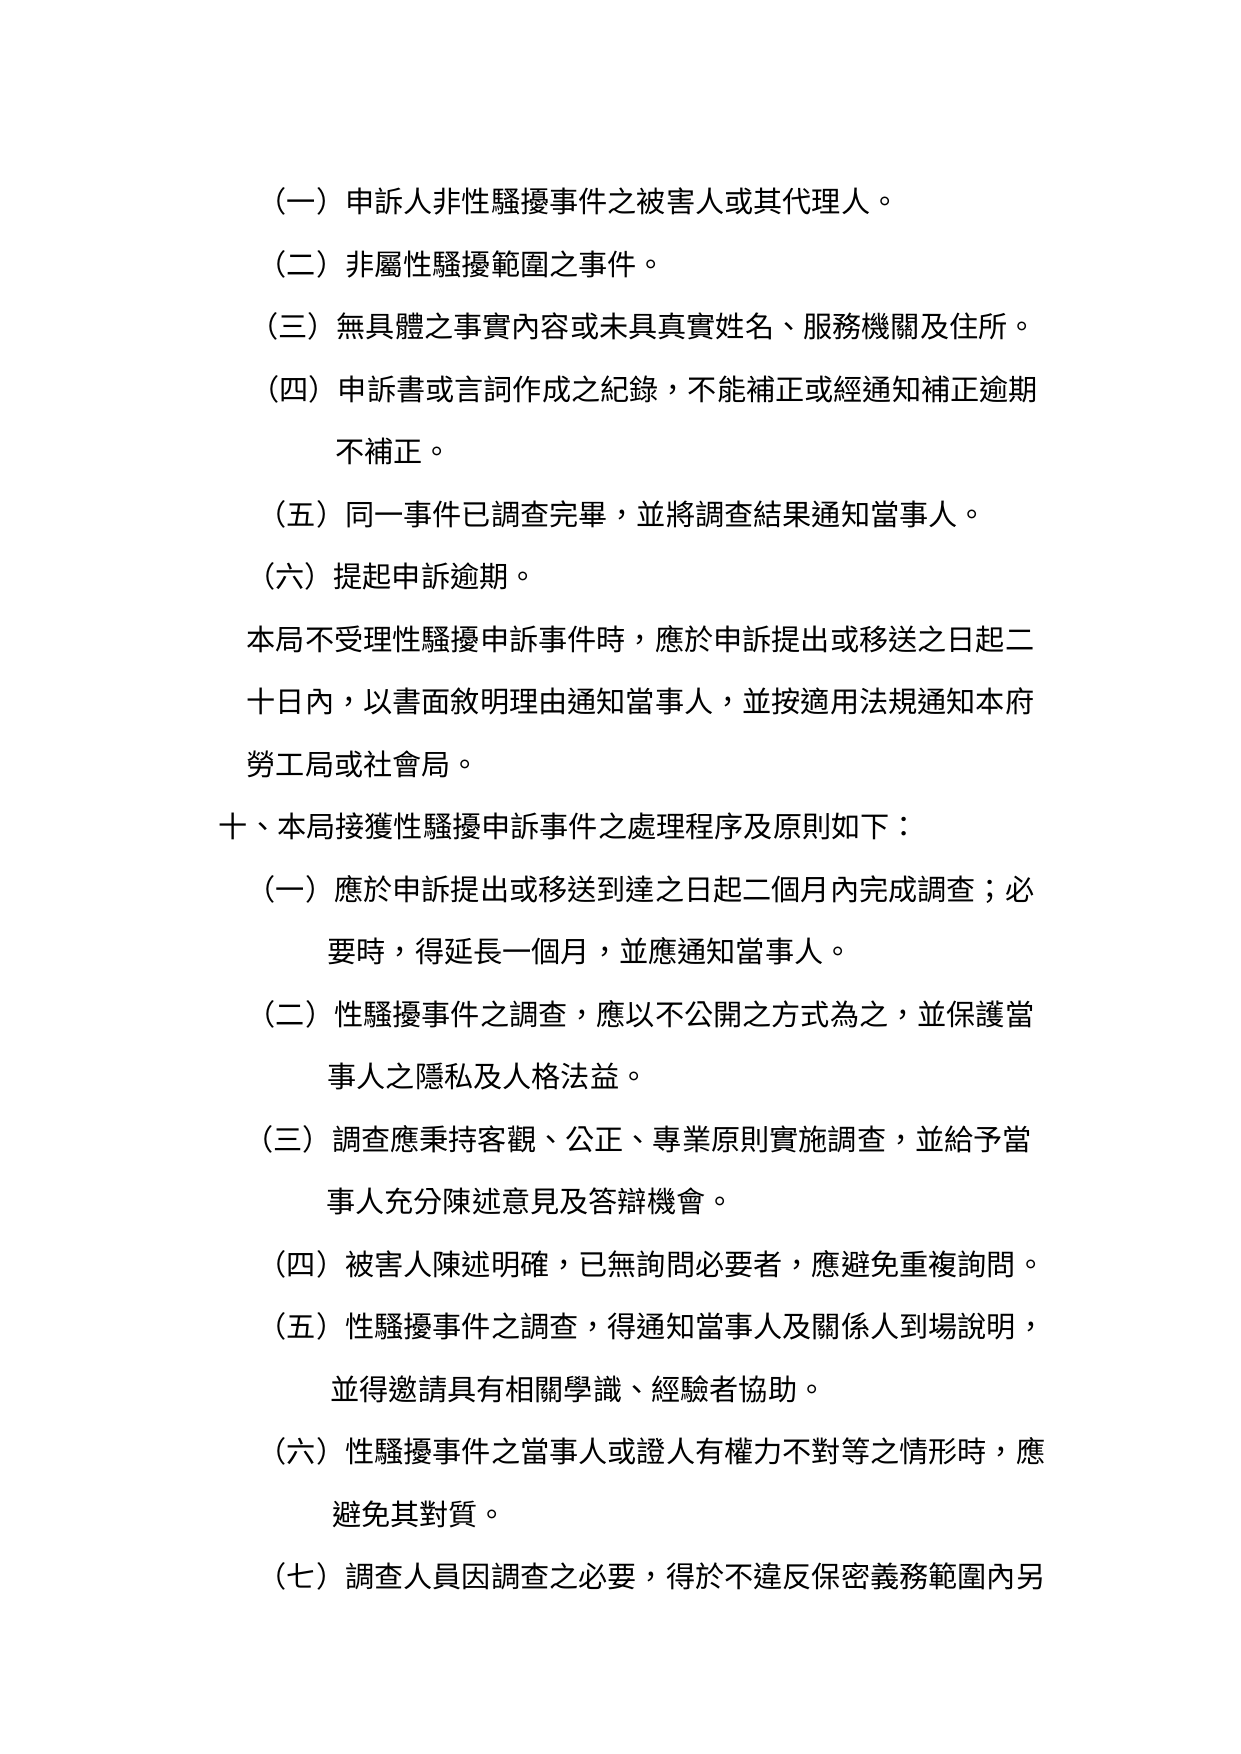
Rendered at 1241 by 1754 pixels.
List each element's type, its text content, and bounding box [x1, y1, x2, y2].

text （六）性騷擾事件之當事人或證人有權力不對等之情形時，應避免其對質。 [187, 1408, 1053, 1533]
text （五）同一事件已調查完畢，並將調查結果通知當事人。 [187, 471, 1053, 533]
text （四）申訴書或言詞作成之紀錄，不能補正或經通知補正逾期不補正。 [250, 346, 1053, 471]
text （三）無具體之事實內容或未具真實姓名、服務機關及住所。 [249, 283, 1053, 346]
text 十、本局接獲性騷擾申訴事件之處理程序及原則如下： [131, 783, 1053, 846]
text （三）調查應秉持客觀、公正、專業原則實施調查，並給予當事人充分陳述意見及答辯機會。 [244, 1096, 1053, 1221]
text （七）調查人員因調查之必要，得於不違反保密義務範圍內另 [187, 1533, 1053, 1596]
text （五）性騷擾事件之調查，得通知當事人及關係人到場說明，並得邀請具有相關學識、經驗者協助。 [187, 1283, 1053, 1408]
text 本局不受理性騷擾申訴事件時，應於申訴提出或移送之日起二十日內，以書面敘明理由通知當事人，並按適用法規通知本府勞工局或社會局。 [246, 596, 1053, 783]
text （一）應於申訴提出或移送到達之日起二個月內完成調查；必要時，得延長一個月，並應通知當事人。 [246, 846, 1053, 971]
text （二）非屬性騷擾範圍之事件。 [187, 221, 1053, 283]
text （四）被害人陳述明確，已無詢問必要者，應避免重複詢問。 [187, 1221, 1053, 1283]
text （六）提起申訴逾期。 [187, 533, 1053, 596]
text （一）申訴人非性騷擾事件之被害人或其代理人。 [187, 158, 1053, 221]
text （二）性騷擾事件之調查，應以不公開之方式為之，並保護當事人之隱私及人格法益。 [246, 971, 1053, 1096]
